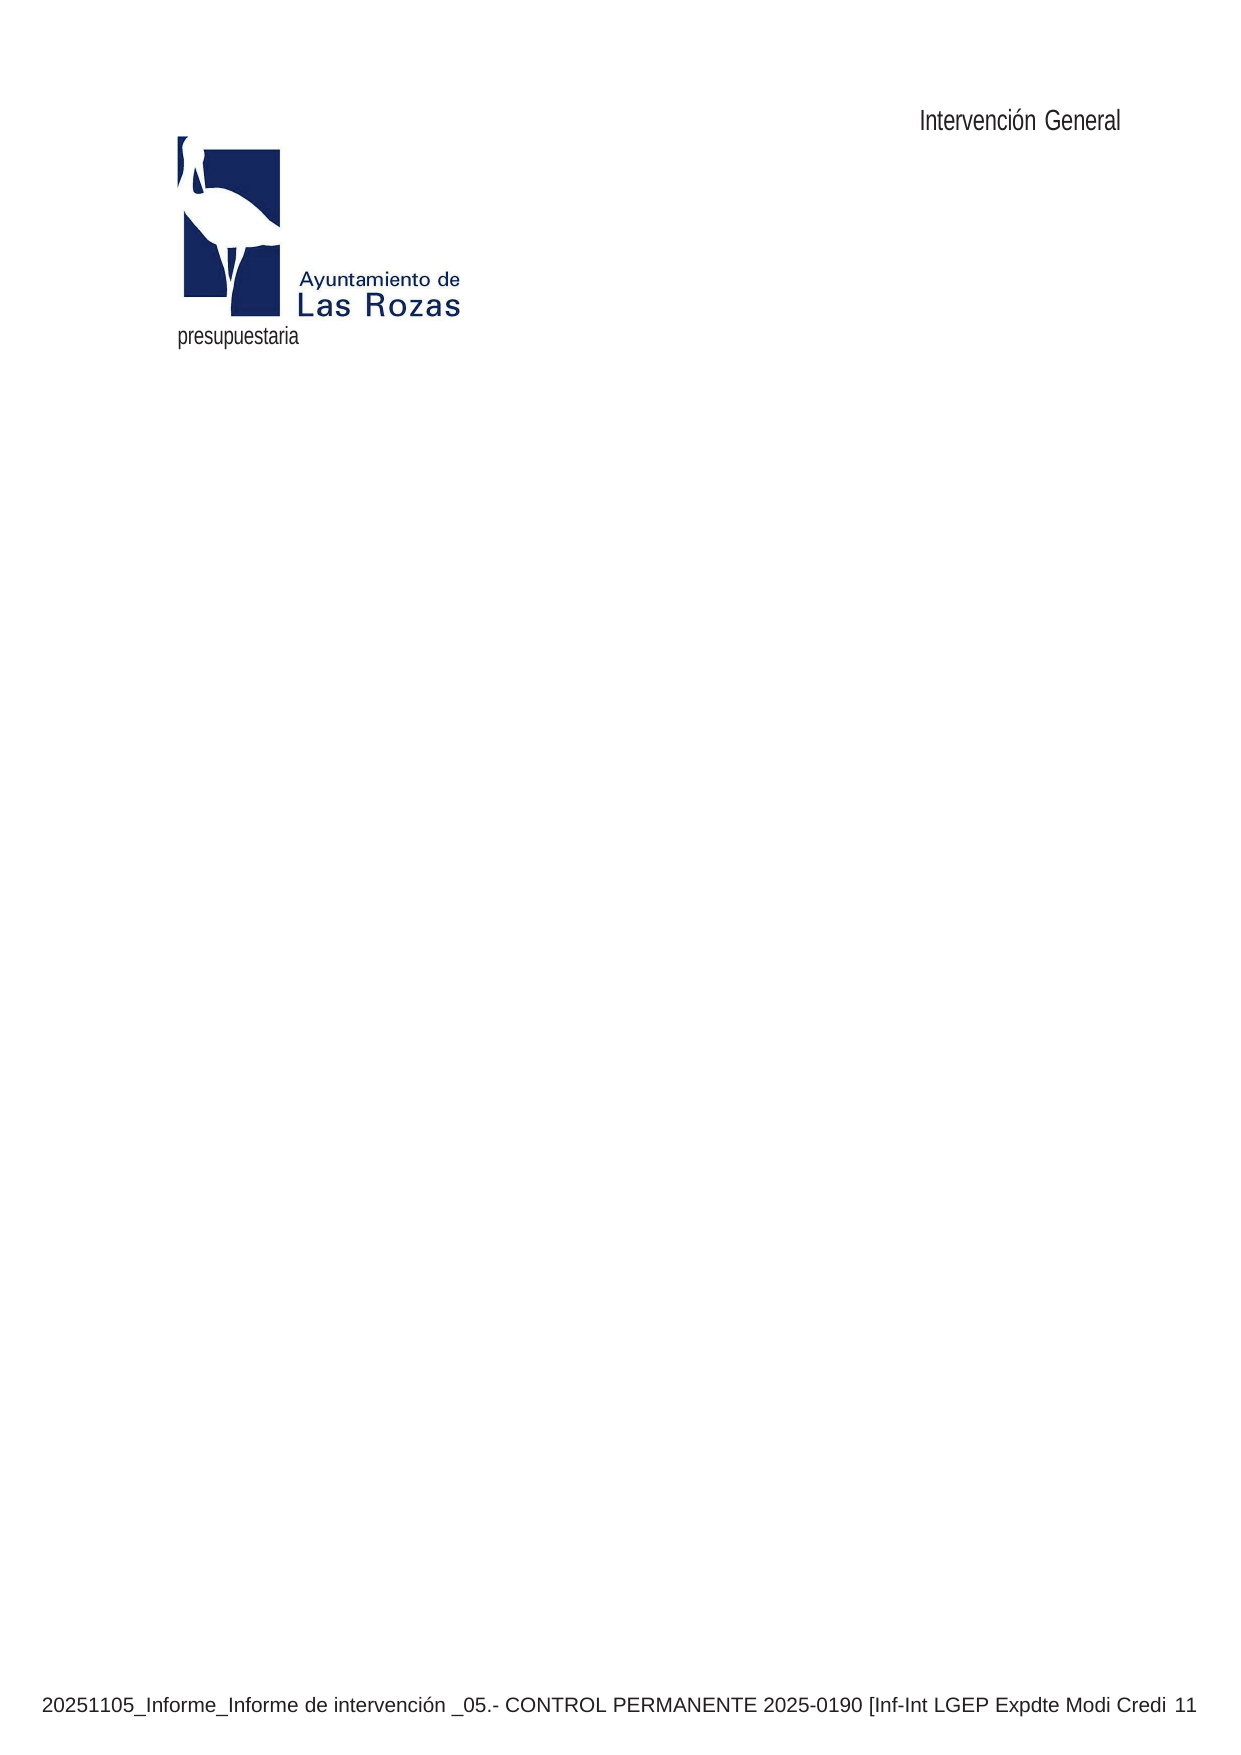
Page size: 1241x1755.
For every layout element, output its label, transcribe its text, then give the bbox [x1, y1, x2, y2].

text presupuestaria [177, 321, 1121, 349]
